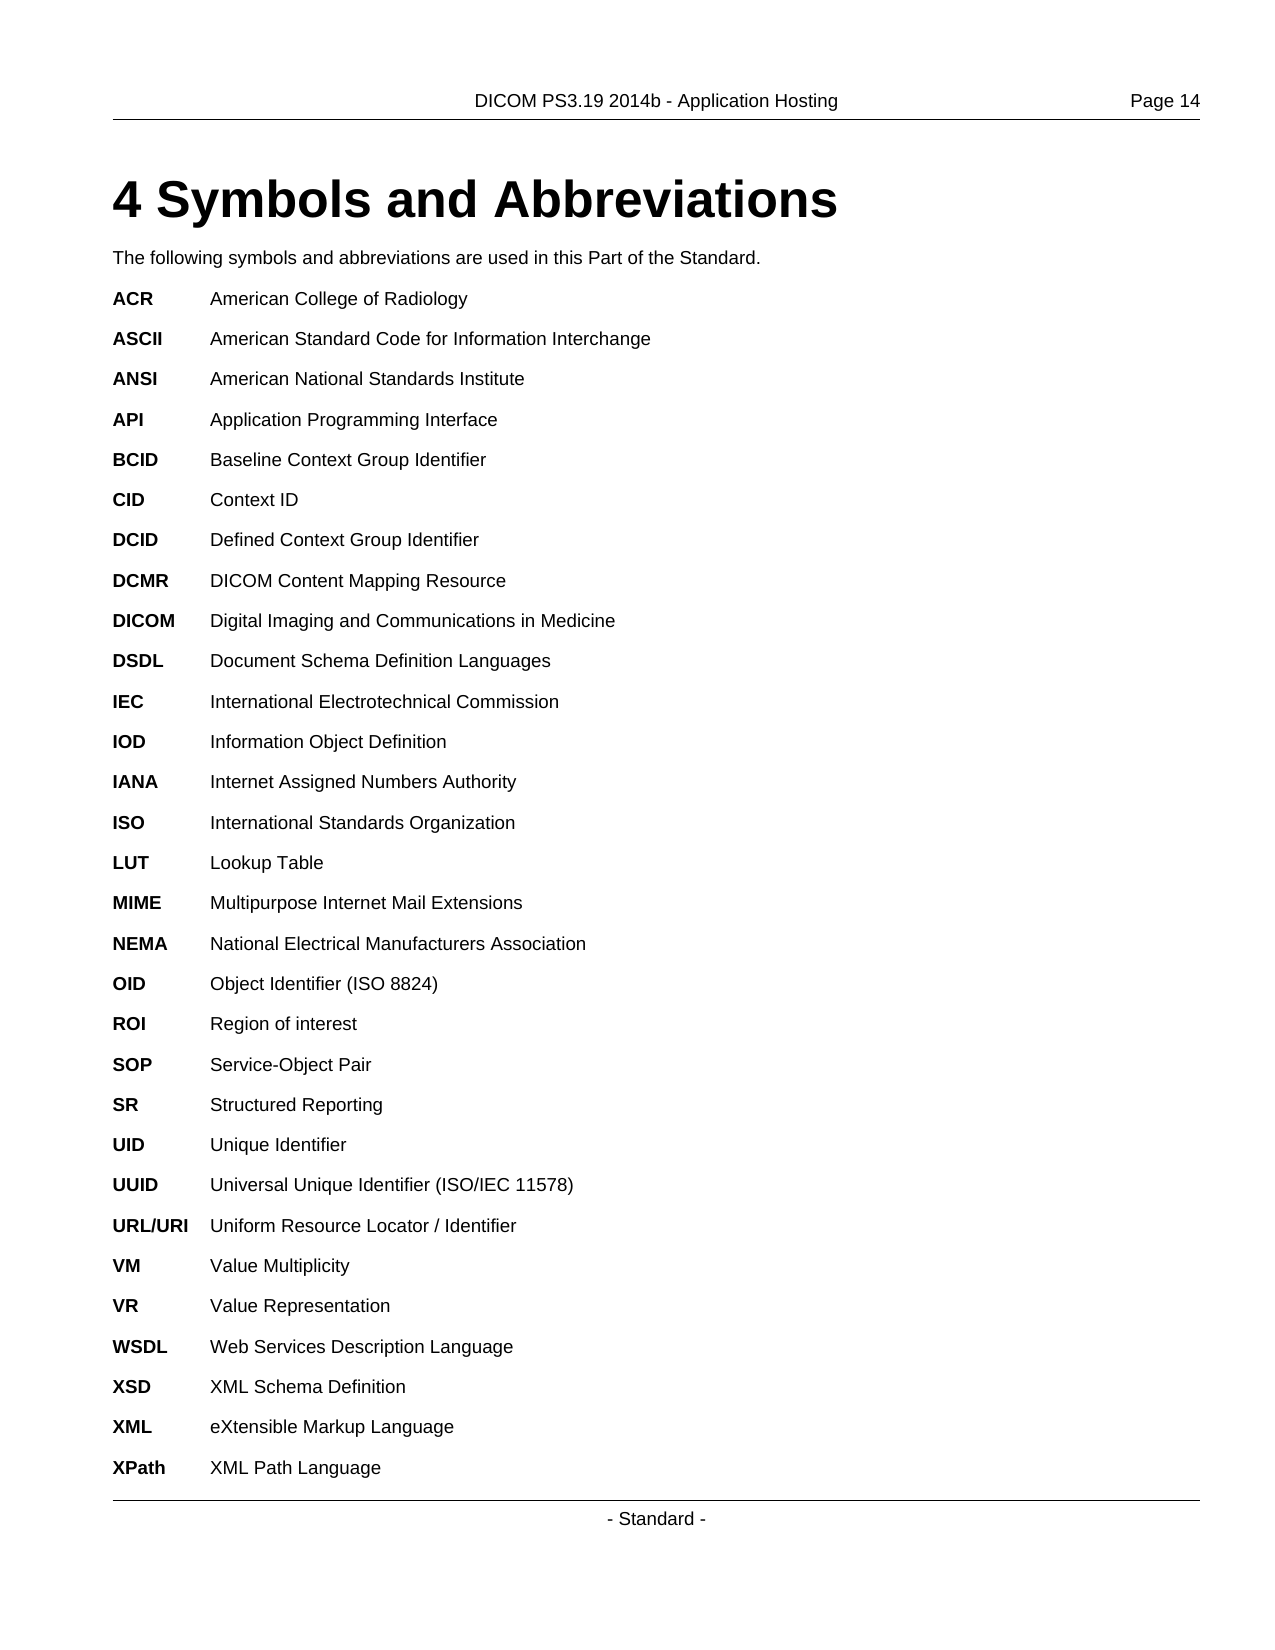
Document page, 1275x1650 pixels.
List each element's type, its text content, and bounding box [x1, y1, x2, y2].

text XSD XML Schema Definition [112, 1376, 1200, 1397]
text ROI Region of interest [112, 1013, 1200, 1034]
text CID Context ID [112, 489, 1200, 511]
text The following symbols and abbreviations are used in this Part of the Standard. [112, 247, 1200, 269]
text DICOM Digital Imaging and Communications in Medicine [112, 610, 1200, 631]
text WSDL Web Services Description Language [112, 1336, 1200, 1357]
text XML eXtensible Markup Language [112, 1416, 1200, 1438]
text SR Structured Reporting [112, 1094, 1200, 1115]
text OID Object Identifier (ISO 8824) [112, 973, 1200, 994]
text VR Value Representation [112, 1295, 1200, 1317]
text MIME Multipurpose Internet Mail Extensions [112, 892, 1200, 914]
text URL/URI Uniform Resource Locator / Identifier [112, 1214, 1200, 1236]
text 4 Symbols and Abbreviations [112, 169, 1200, 228]
text ACR American College of Radiology [112, 287, 1200, 309]
text SOP Service-Object Pair [112, 1053, 1200, 1075]
text ISO International Standards Organization [112, 811, 1200, 833]
text ASCII American Standard Code for Information Interchange [112, 328, 1200, 349]
text XPath XML Path Language [112, 1456, 1200, 1478]
text UID Unique Identifier [112, 1134, 1200, 1156]
text NEMA National Electrical Manufacturers Association [112, 932, 1200, 954]
text LUT Lookup Table [112, 852, 1200, 873]
text BCID Baseline Context Group Identifier [112, 449, 1200, 470]
text DSDL Document Schema Definition Languages [112, 650, 1200, 672]
text DCMR DICOM Content Mapping Resource [112, 569, 1200, 591]
text UUID Universal Unique Identifier (ISO/IEC 11578) [112, 1174, 1200, 1196]
text VM Value Multiplicity [112, 1255, 1200, 1276]
text IANA Internet Assigned Numbers Authority [112, 771, 1200, 793]
text API Application Programming Interface [112, 408, 1200, 430]
text IEC International Electrotechnical Commission [112, 691, 1200, 712]
text IOD Information Object Definition [112, 731, 1200, 752]
text ANSI American National Standards Institute [112, 368, 1200, 389]
text DCID Defined Context Group Identifier [112, 529, 1200, 551]
